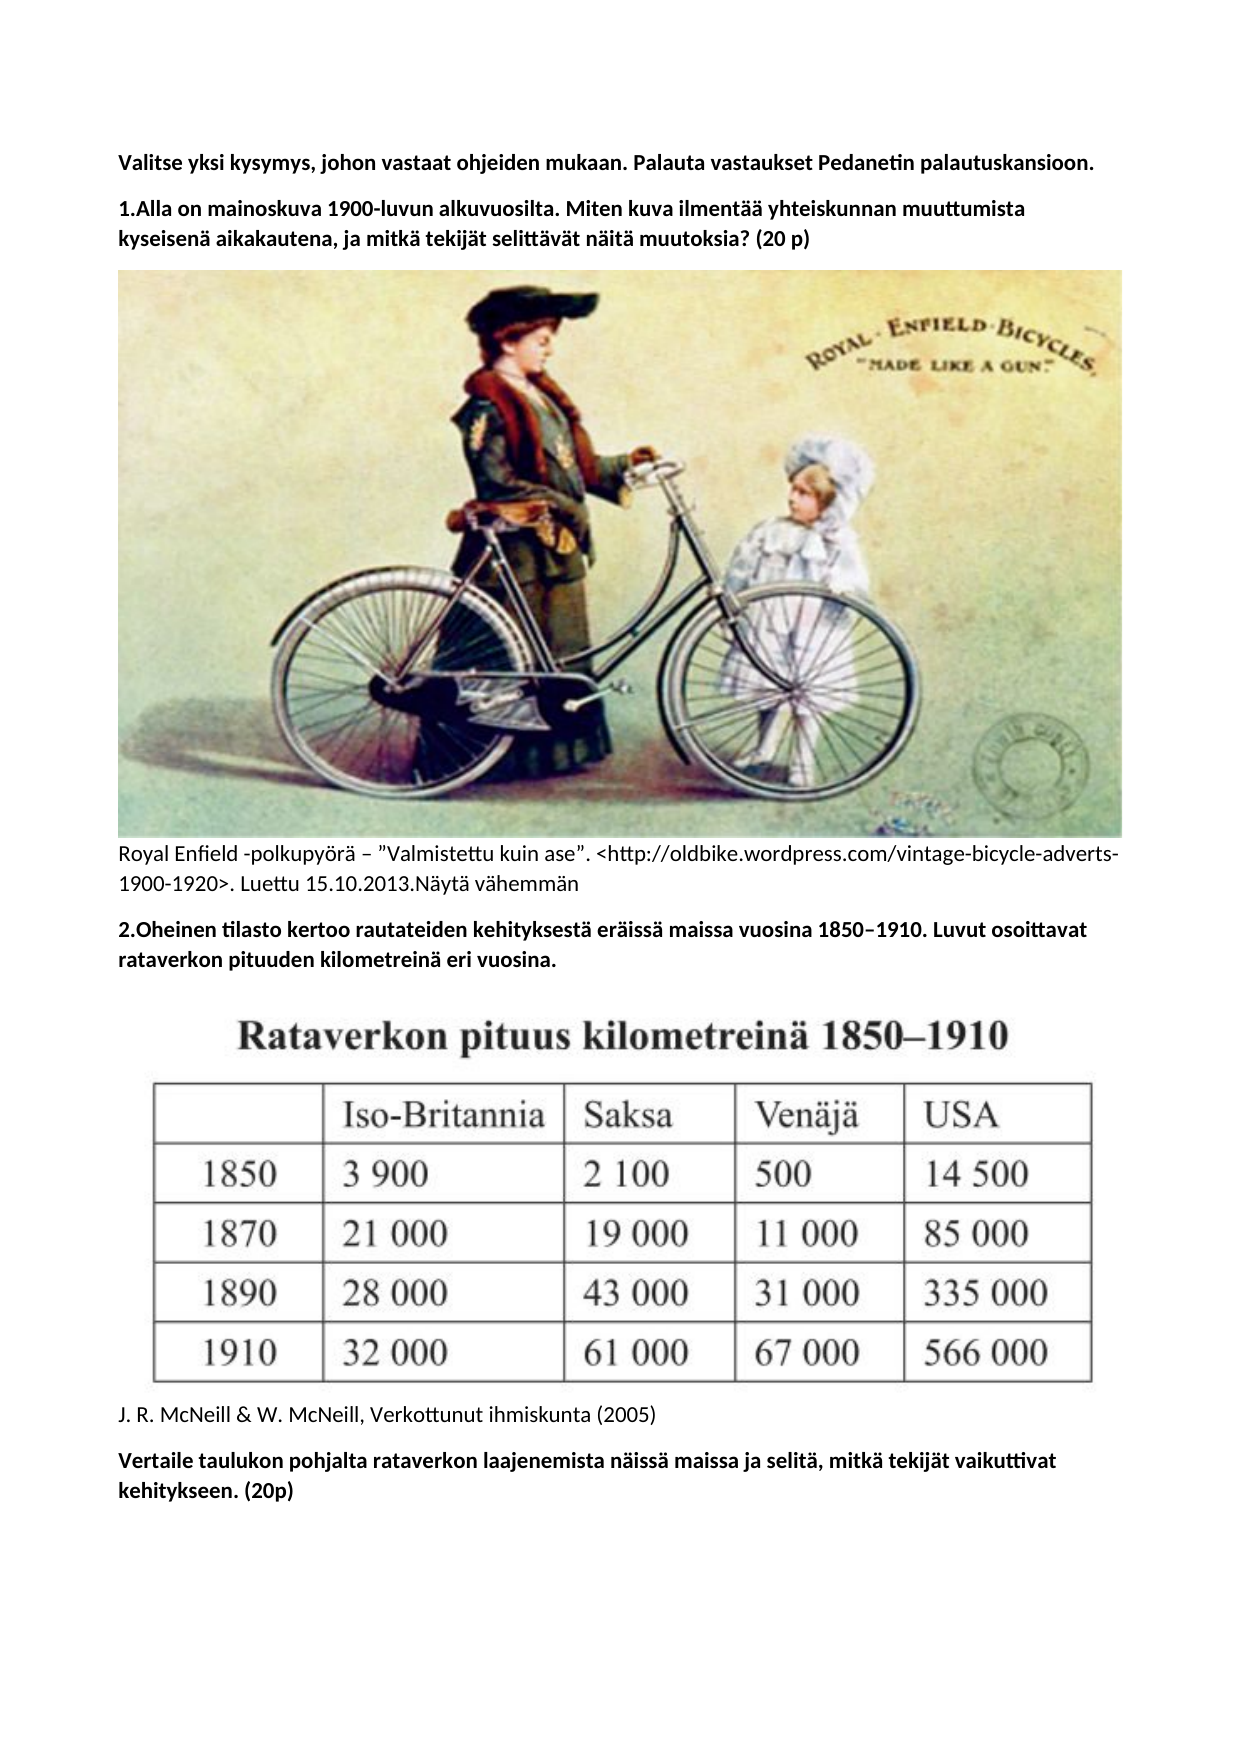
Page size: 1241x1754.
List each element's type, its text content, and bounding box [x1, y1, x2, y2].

text 2.Oheinen tilasto kertoo rautateiden kehityksestä eräissä maissa vuosina 1850–1910. Luvut osoittavat rataverkon pituuden kilometreinä eri vuosina. [118, 916, 1122, 973]
text J. R. McNeill & W. McNeill, Verkottunut ihmiskunta (2005) [118, 1398, 1122, 1428]
text Vertaile taulukon pohjalta rataverkon laajenemista näissä maissa ja selitä, mitkä tekijät vaikuttivat kehitykseen. (20p) [118, 1446, 1122, 1504]
text Royal Enfield -polkupyörä – ”Valmistettu kuin ase”. <http://oldbike.wordpress.com/vintage-bicycle-adverts-1900-1920>. Luettu 15.10.2013.Näytä vähemmän [118, 838, 1122, 897]
text 1.Alla on mainoskuva 1900-luvun alkuvuosilta. Miten kuva ilmentää yhteiskunnan muuttumista kyseisenä aikakautena, ja mitkä tekijät selittävät näitä muutoksia? (20 p) [118, 194, 1122, 252]
text Valitse yksi kysymys, johon vastaat ohjeiden mukaan. Palauta vastaukset Pedanetin palautuskansioon. [118, 148, 1122, 176]
